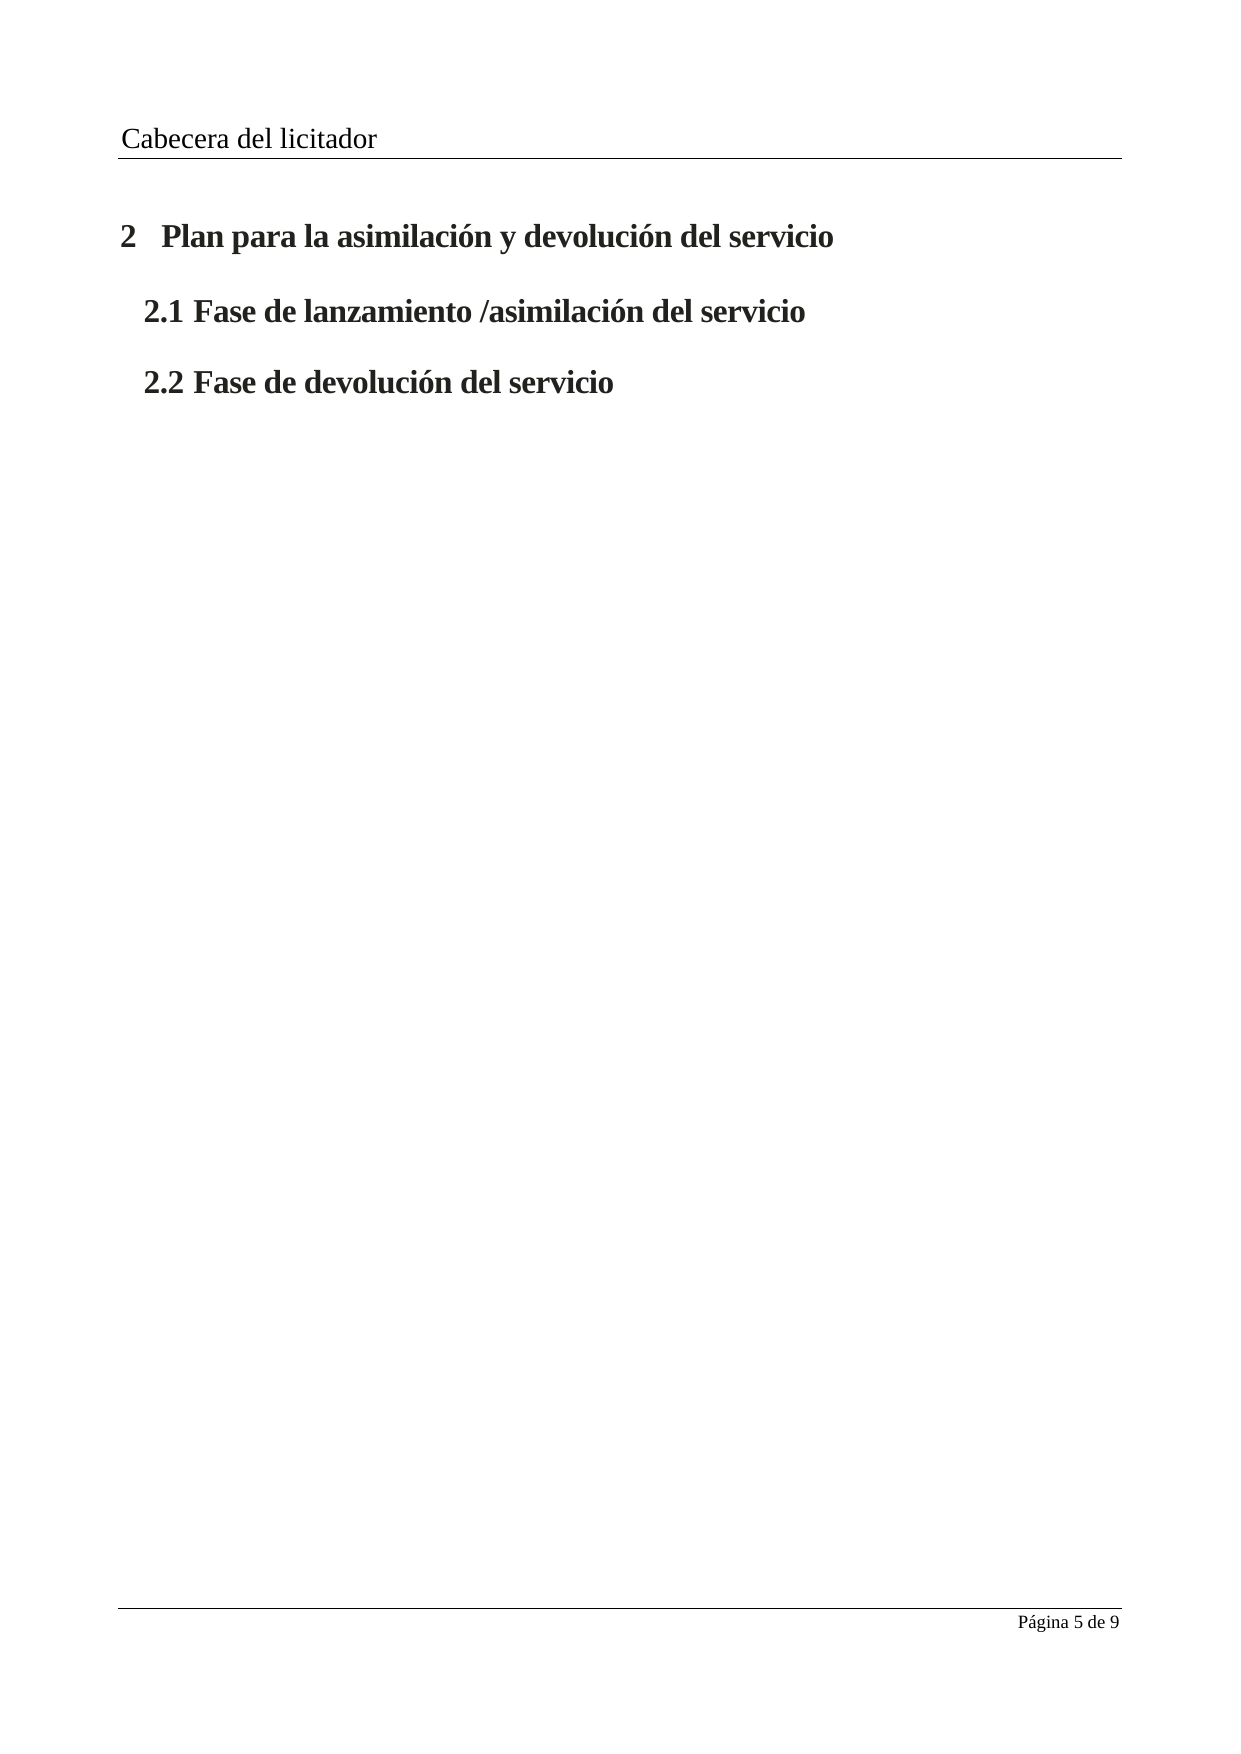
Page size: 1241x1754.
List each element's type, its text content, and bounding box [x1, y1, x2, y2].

subtitle Fase de lanzamiento /asimilación del servicio [118, 291, 1122, 329]
subtitle Plan para la asimilación y devolución del servicio [112, 212, 1122, 257]
subtitle Fase de devolución del servicio [118, 362, 1122, 401]
